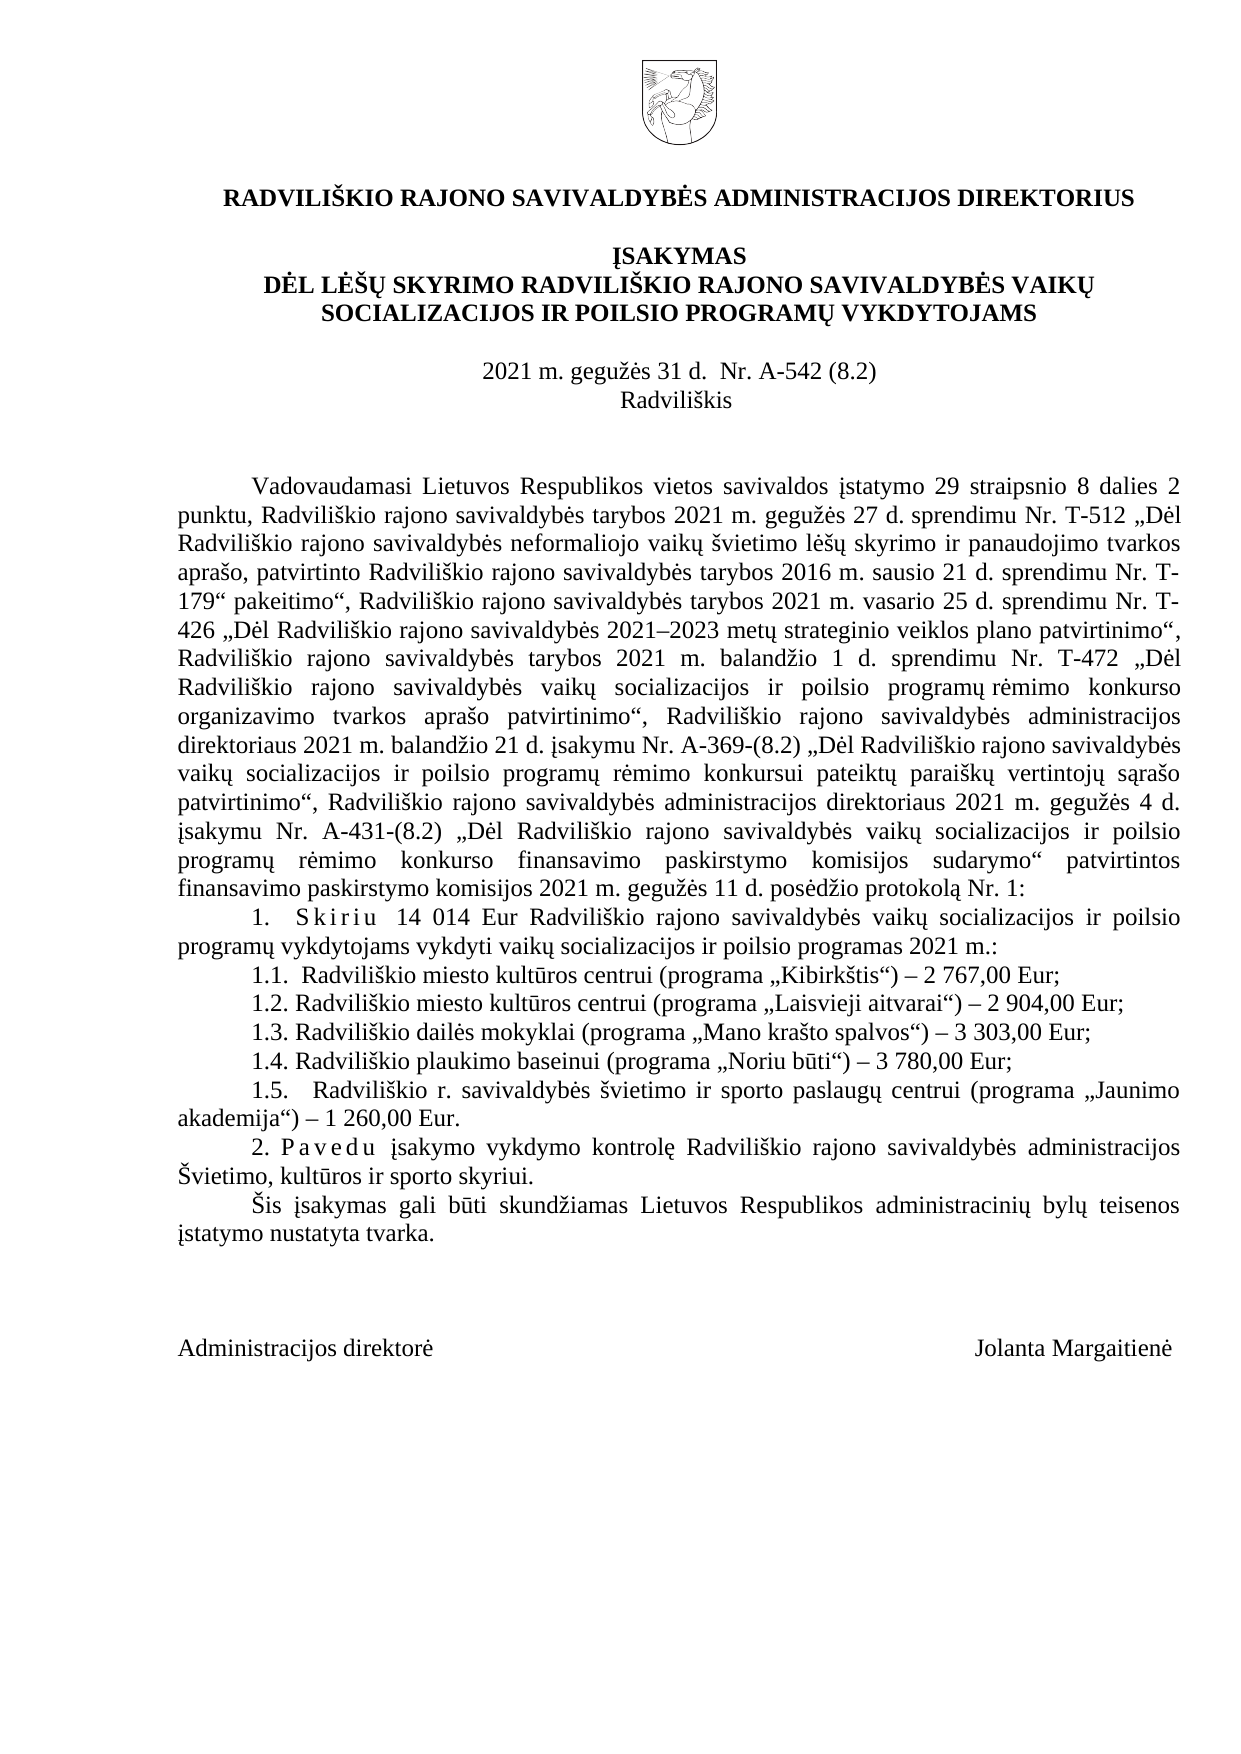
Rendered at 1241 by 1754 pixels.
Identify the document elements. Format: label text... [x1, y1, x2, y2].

text DĖL LĖŠŲ SKYRIMO RADVILIŠKIO RAJONO SAVIVALDYBĖS VAIKŲ SOCIALIZACIJOS IR POILSIO PROGRAMŲ VYKDYTOJAMS [177, 270, 1181, 327]
text 1.4. Radviliškio plaukimo baseinui (programa „Noriu būti“) – 3 780,00 Eur; [251, 1046, 1181, 1075]
text 1.1. Radviliškio miesto kultūros centrui (programa „Kibirkštis“) – 2 767,00 Eur; [251, 960, 1181, 988]
text 1.5. Radviliškio r. savivaldybės švietimo ir sporto paslaugų centrui (programa „Jaunimo akademija“) – 1 260,00 Eur. [177, 1075, 1181, 1132]
text RADVILIŠKIO RAJONO SAVIVALDYBĖS ADMINISTRACIJOS DIREKTORIUS [177, 183, 1181, 212]
text 1. Skiriu 14 014 Eur Radviliškio rajono savivaldybės vaikų socializacijos ir poilsio programų vykdytojams vykdyti vaikų socializacijos ir poilsio programas 2021 m.: [177, 902, 1181, 960]
text Administracijos direktorė Jolanta Margaitienė [177, 1333, 1181, 1362]
text 1.3. Radviliškio dailės mokyklai (programa „Mano krašto spalvos“) – 3 303,00 Eur; [251, 1017, 1181, 1046]
text 2. Pavedu įsakymo vykdymo kontrolę Radviliškio rajono savivaldybės administracijos Švietimo, kultūros ir sporto skyriui. [177, 1132, 1181, 1190]
text 1.2. Radviliškio miesto kultūros centrui (programa „Laisvieji aitvarai“) – 2 904,00 Eur; [251, 988, 1181, 1017]
text ĮSAKYMAS [177, 241, 1181, 270]
text Vadovaudamasi Lietuvos Respublikos vietos savivaldos įstatymo 29 straipsnio 8 dalies 2 punktu, Radviliškio rajono savivaldybės tarybos 2021 m. gegužės 27 d. sprendimu Nr. T-512 „Dėl Radviliškio rajono savivaldybės neformaliojo vaikų švietimo lėšų skyrimo ir panaudojimo tvarkos aprašo, patvirtinto Radviliškio rajono savivaldybės tarybos 2016 m. sausio 21 d. sprendimu Nr. T-179“ pakeitimo“, Radviliškio rajono savivaldybės tarybos 2021 m. vasario 25 d. sprendimu Nr. T-426 „Dėl Radviliškio rajono savivaldybės 2021–2023 metų strateginio veiklos plano patvirtinimo“, Radviliškio rajono savivaldybės tarybos 2021 m. balandžio 1 d. sprendimu Nr. T-472 „Dėl Radviliškio rajono savivaldybės vaikų socializacijos ir poilsio programų rėmimo konkurso organizavimo tvarkos aprašo patvirtinimo“, Radviliškio rajono savivaldybės administracijos direktoriaus 2021 m. balandžio 21 d. įsakymu Nr. A-369-(8.2) „Dėl Radviliškio rajono savivaldybės vaikų socializacijos ir poilsio programų rėmimo konkursui pateiktų paraiškų vertintojų sąrašo patvirtinimo“, Radviliškio rajono savivaldybės administracijos direktoriaus 2021 m. gegužės 4 d. įsakymu Nr. A-431-(8.2) „Dėl Radviliškio rajono savivaldybės vaikų socializacijos ir poilsio programų rėmimo konkurso finansavimo paskirstymo komisijos sudarymo“ patvirtintos finansavimo paskirstymo komisijos 2021 m. gegužės 11 d. posėdžio protokolą Nr. 1: [177, 471, 1181, 902]
text 2021 m. gegužės 31 d. Nr. A-542 (8.2) [177, 356, 1181, 385]
text Šis įsakymas gali būti skundžiamas Lietuvos Respublikos administracinių bylų teisenos įstatymo nustatyta tvarka. [177, 1190, 1181, 1247]
text Radviliškis [177, 385, 1181, 413]
